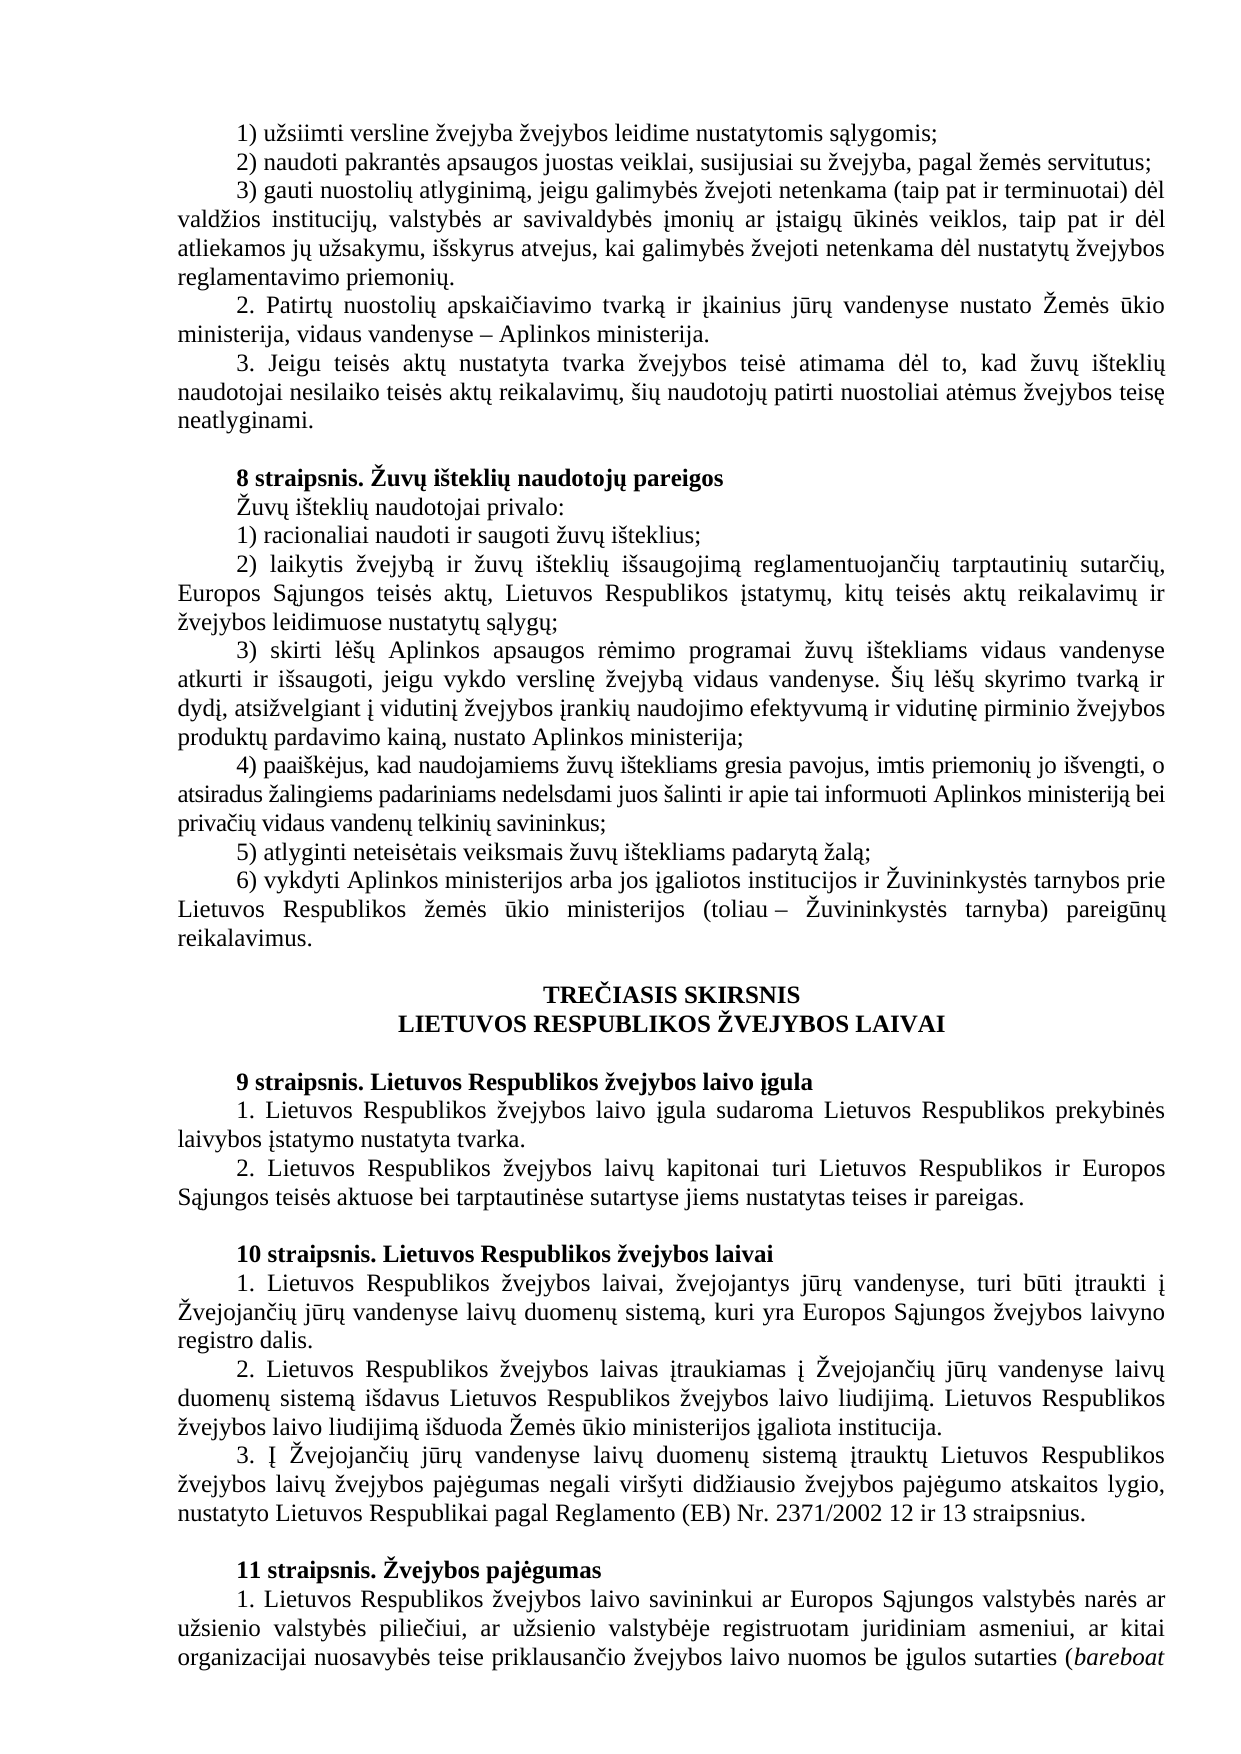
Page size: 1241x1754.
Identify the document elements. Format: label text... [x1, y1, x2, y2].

text 3) skirti lėšų Aplinkos apsaugos rėmimo programai žuvų ištekliams vidaus vandenyse atkurti ir išsaugoti, jeigu vykdo verslinę žvejybą vidaus vandenyse. Šių lėšų skyrimo tvarką ir dydį, atsižvelgiant į vidutinį žvejybos įrankių naudojimo efektyvumą ir vidutinę pirminio žvejybos produktų pardavimo kainą, nustato Aplinkos ministerija; [177, 636, 1166, 751]
text 11 straipsnis. Žvejybos pajėgumas [177, 1556, 1166, 1584]
text 1. Lietuvos Respublikos žvejybos laivo savininkui ar Europos Sąjungos valstybės narės ar užsienio valstybės piliečiui, ar užsienio valstybėje registruotam juridiniam asmeniui, ar kitai organizacijai nuosavybės teise priklausančio žvejybos laivo nuomos be įgulos sutarties (bareboat [177, 1584, 1166, 1671]
text 2. Lietuvos Respublikos žvejybos laivas įtraukiamas į Žvejojančių jūrų vandenyse laivų duomenų sistemą išdavus Lietuvos Respublikos žvejybos laivo liudijimą. Lietuvos Respublikos žvejybos laivo liudijimą išduoda Žemės ūkio ministerijos įgaliota institucija. [177, 1354, 1166, 1441]
text 3) gauti nuostolių atlyginimą, jeigu galimybės žvejoti netenkama (taip pat ir terminuotai) dėl valdžios institucijų, valstybės ar savivaldybės įmonių ar įstaigų ūkinės veiklos, taip pat ir dėl atliekamos jų užsakymu, išskyrus atvejus, kai galimybės žvejoti netenkama dėl nustatytų žvejybos reglamentavimo priemonių. [177, 176, 1166, 291]
text 3. Į Žvejojančių jūrų vandenyse laivų duomenų sistemą įtrauktų Lietuvos Respublikos žvejybos laivų žvejybos pajėgumas negali viršyti didžiausio žvejybos pajėgumo atskaitos lygio, nustatyto Lietuvos Respublikai pagal Reglamento (EB) Nr. 2371/2002 12 ir 13 straipsnius. [177, 1441, 1166, 1527]
text LIETUVOS RESPUBLIKOS ŽVEJYBOS LAIVAI [177, 1009, 1166, 1038]
text 2. Patirtų nuostolių apskaičiavimo tvarką ir įkainius jūrų vandenyse nustato Žemės ūkio ministerija, vidaus vandenyse – Aplinkos ministerija. [177, 291, 1166, 348]
text 6) vykdyti Aplinkos ministerijos arba jos įgaliotos institucijos ir Žuvininkystės tarnybos prie Lietuvos Respublikos žemės ūkio ministerijos (toliau – Žuvininkystės tarnyba) pareigūnų reikalavimus. [177, 866, 1166, 952]
text 2. Lietuvos Respublikos žvejybos laivų kapitonai turi Lietuvos Respublikos ir Europos Sąjungos teisės aktuose bei tarptautinėse sutartyse jiems nustatytas teises ir pareigas. [177, 1153, 1166, 1211]
text 1. Lietuvos Respublikos žvejybos laivai, žvejojantys jūrų vandenyse, turi būti įtraukti į Žvejojančių jūrų vandenyse laivų duomenų sistemą, kuri yra Europos Sąjungos žvejybos laivyno registro dalis. [177, 1268, 1166, 1354]
text 5) atlyginti neteisėtais veiksmais žuvų ištekliams padarytą žalą; [177, 837, 1166, 866]
text 3. Jeigu teisės aktų nustatyta tvarka žvejybos teisė atimama dėl to, kad žuvų išteklių naudotojai nesilaiko teisės aktų reikalavimų, šių naudotojų patirti nuostoliai atėmus žvejybos teisę neatlyginami. [177, 348, 1166, 434]
text 2) naudoti pakrantės apsaugos juostas veiklai, susijusiai su žvejyba, pagal žemės servitutus; [177, 147, 1166, 176]
text 10 straipsnis. Lietuvos Respublikos žvejybos laivai [177, 1239, 1166, 1268]
text 9 straipsnis. Lietuvos Respublikos žvejybos laivo įgula [177, 1067, 1166, 1096]
text Žuvų išteklių naudotojai privalo: [177, 492, 1166, 521]
text 4) paaiškėjus, kad naudojamiems žuvų ištekliams gresia pavojus, imtis priemonių jo išvengti, o atsiradus žalingiems padariniams nedelsdami juos šalinti ir apie tai informuoti Aplinkos ministeriją bei privačių vidaus vandenų telkinių savininkus; [177, 751, 1166, 837]
text 1) racionaliai naudoti ir saugoti žuvų išteklius; [177, 521, 1166, 549]
text 8 straipsnis. Žuvų išteklių naudotojų pareigos [177, 463, 1166, 492]
text 1. Lietuvos Respublikos žvejybos laivo įgula sudaroma Lietuvos Respublikos prekybinės laivybos įstatymo nustatyta tvarka. [177, 1096, 1166, 1153]
text 2) laikytis žvejybą ir žuvų išteklių išsaugojimą reglamentuojančių tarptautinių sutarčių, Europos Sąjungos teisės aktų, Lietuvos Respublikos įstatymų, kitų teisės aktų reikalavimų ir žvejybos leidimuose nustatytų sąlygų; [177, 549, 1166, 636]
text TREČIASIS SKIRSNIS [177, 981, 1166, 1009]
text 1) užsiimti versline žvejyba žvejybos leidime nustatytomis sąlygomis; [177, 118, 1166, 147]
